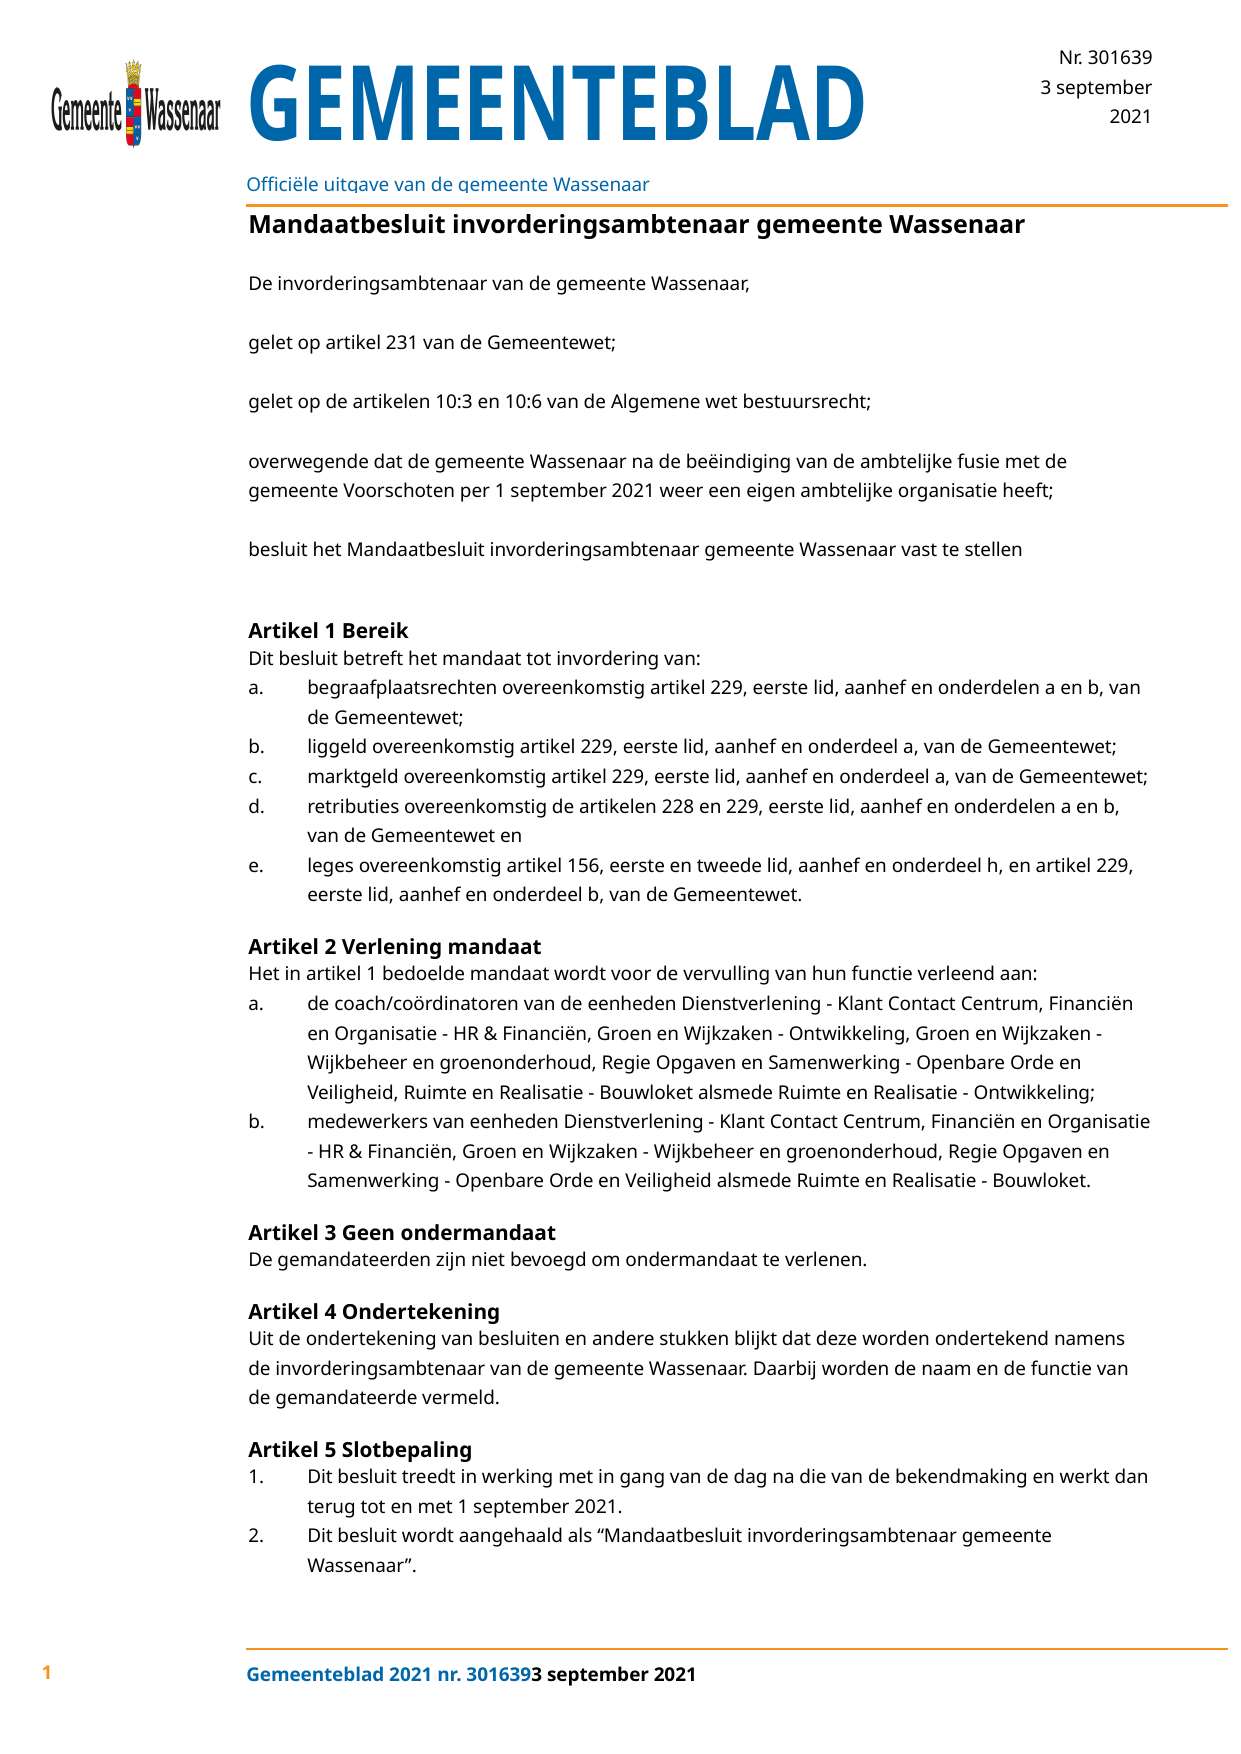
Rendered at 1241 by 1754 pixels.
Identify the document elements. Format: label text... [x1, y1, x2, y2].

picture [41, 47, 231, 172]
text Uit de ondertekening van besluiten en andere stukken blijkt dat deze worden ondertekend namens de invorderingsambtenaar van de gemeente Wassenaar. Daarbij worden de naam en de functie van de gemandateerde vermeld. [248, 1325, 1152, 1410]
list leges overeenkomstig artikel 156, eerste en tweede lid, aanhef en onderdeel h, en artikel 229, eerste lid, aanhef en onderdeel b, van de Gemeentewet. [248, 852, 1152, 907]
text gelet op de artikelen 10:3 en 10:6 van de Algemene wet bestuursrecht; [248, 389, 1152, 414]
text Mandaatbesluit invorderingsambtenaar gemeente Wassenaar [248, 207, 1152, 241]
list retributies overeenkomstig de artikelen 228 en 229, eerste lid, aanhef en onderdelen a en b, van de Gemeentewet en [248, 793, 1152, 848]
text gelet op artikel 231 van de Gemeentewet; [248, 329, 1152, 355]
list marktgeld overeenkomstig artikel 229, eerste lid, aanhef en onderdeel a, van de Gemeentewet; [248, 763, 1152, 789]
text Artikel 5 Slotbepaling [248, 1435, 1152, 1463]
list de coach/coördinatoren van de eenheden Dienstverlening - Klant Contact Centrum, Financiën en Organisatie - HR & Financiën, Groen en Wijkzaken - Ontwikkeling, Groen en Wijkzaken - Wijkbeheer en groenonderhoud, Regie Opgaven en Samenwerking - Openbare Orde en Veiligheid, Ruimte en Realisatie - Bouwloket alsmede Ruimte en Realisatie - Ontwikkeling; [248, 990, 1152, 1104]
text De invorderingsambtenaar van de gemeente Wassenaar, [248, 270, 1152, 296]
text Dit besluit betreft het mandaat tot invordering van: [248, 645, 1152, 671]
text overwegende dat de gemeente Wassenaar na de beëindiging van de ambtelijke fusie met de gemeente Voorschoten per 1 september 2021 weer een eigen ambtelijke organisatie heeft; [248, 448, 1152, 503]
list begraafplaatsrechten overeenkomstig artikel 229, eerste lid, aanhef en onderdelen a en b, van de Gemeentewet; [248, 674, 1152, 730]
text Artikel 2 Verlening mandaat [248, 932, 1152, 961]
list liggeld overeenkomstig artikel 229, eerste lid, aanhef en onderdeel a, van de Gemeentewet; [248, 734, 1152, 759]
text Artikel 4 Ondertekening [248, 1297, 1152, 1325]
text Het in artikel 1 bedoelde mandaat wordt voor de vervulling van hun functie verleend aan: [248, 961, 1152, 986]
text De gemandateerden zijn niet bevoegd om ondermandaat te verlenen. [248, 1246, 1152, 1272]
list Dit besluit wordt aangehaald als “Mandaatbesluit invorderingsambtenaar gemeente Wassenaar”. [248, 1522, 1152, 1578]
list Dit besluit treedt in werking met in gang van de dag na die van de bekendmaking en werkt dan terug tot en met 1 september 2021. [248, 1463, 1152, 1519]
list medewerkers van eenheden Dienstverlening - Klant Contact Centrum, Financiën en Organisatie - HR & Financiën, Groen en Wijkzaken - Wijkbeheer en groenonderhoud, Regie Opgaven en Samenwerking - Openbare Orde en Veiligheid alsmede Ruimte en Realisatie - Bouwloket. [248, 1108, 1152, 1193]
text Artikel 3 Geen ondermandaat [248, 1218, 1152, 1246]
text besluit het Mandaatbesluit invorderingsambtenaar gemeente Wassenaar vast te stellen [248, 537, 1152, 562]
text Artikel 1 Bereik [248, 617, 1152, 645]
